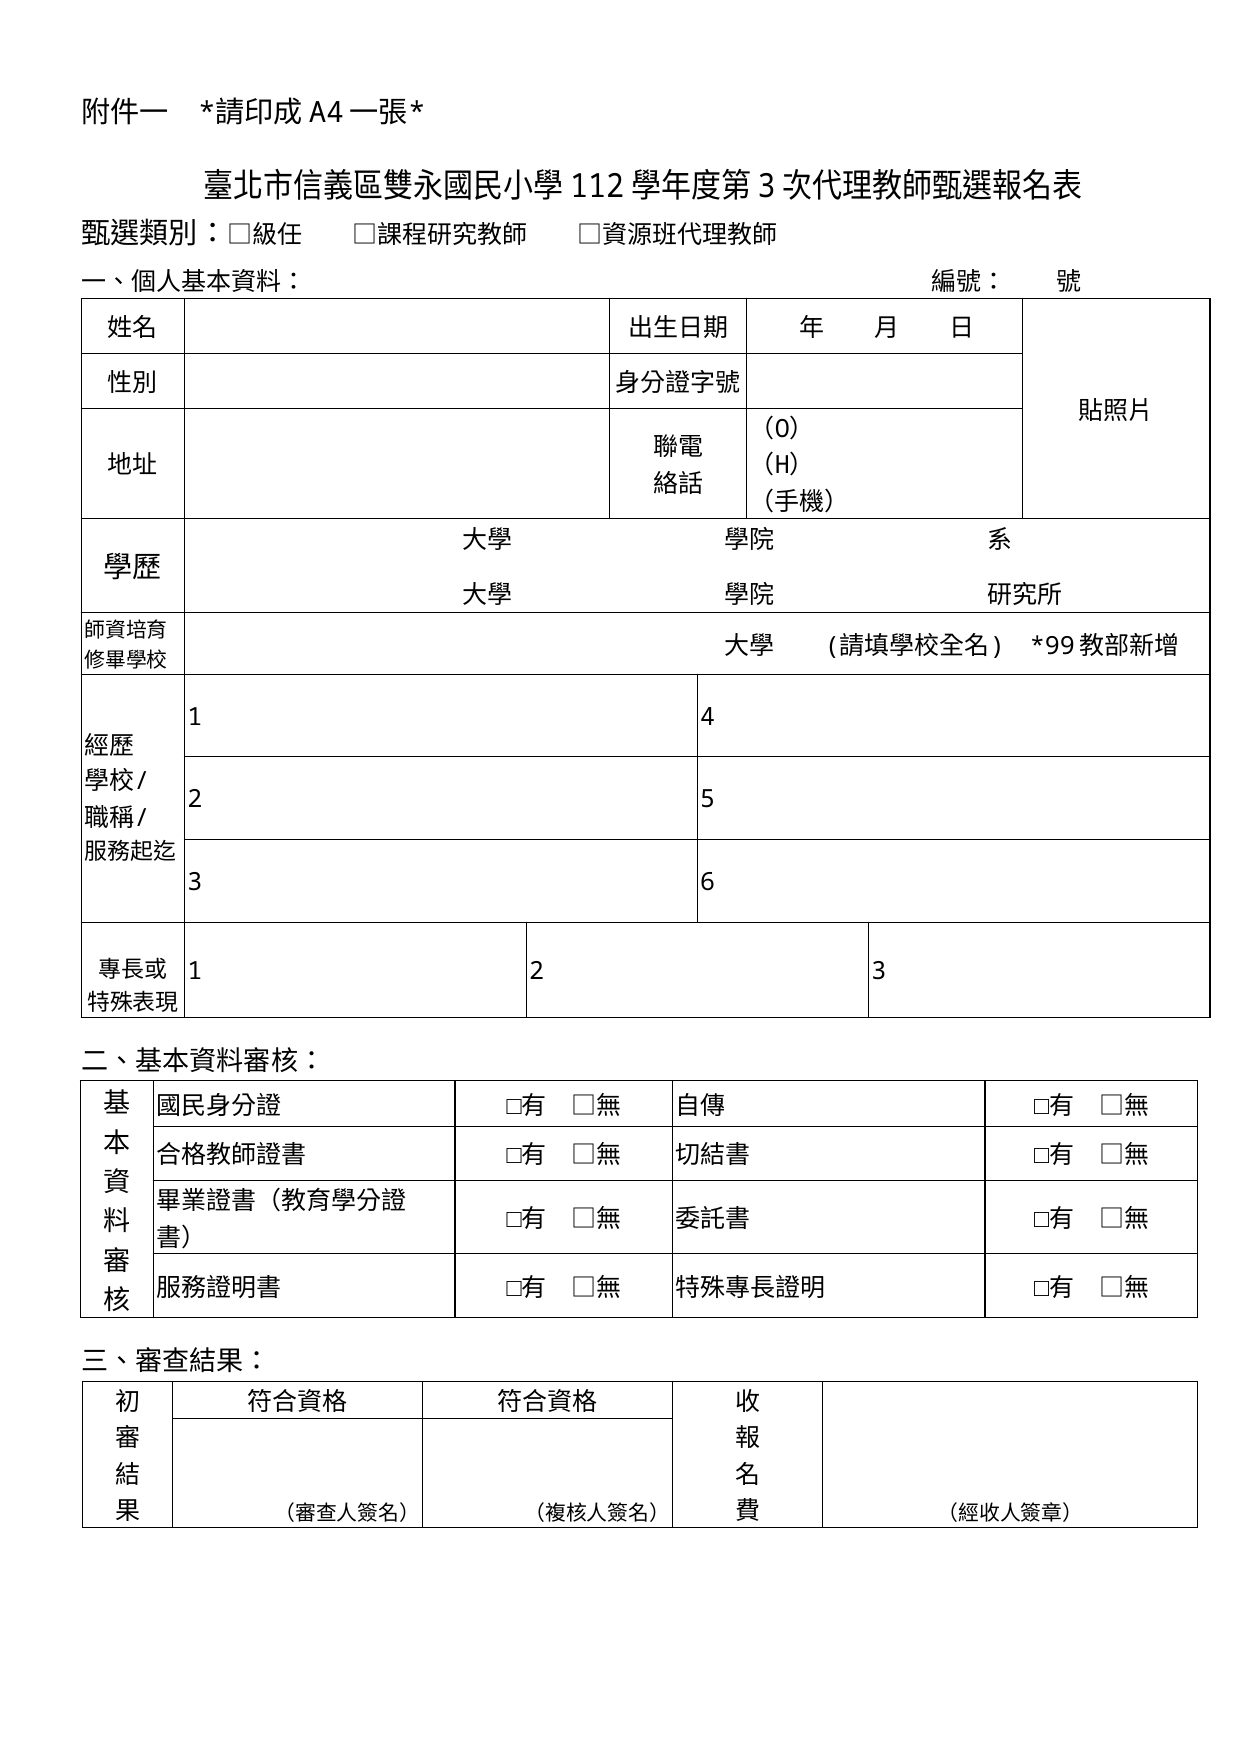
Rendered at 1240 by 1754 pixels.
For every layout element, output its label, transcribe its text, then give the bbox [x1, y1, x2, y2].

table_header 初 審 結 果 [83, 1382, 172, 1527]
table_header [185, 299, 609, 352]
text 附件一 *請印成A4一張* [81, 89, 1160, 130]
table_header □有 □無 [456, 1081, 672, 1126]
table_cell 1 [185, 675, 697, 756]
table_cell □有 □無 [986, 1181, 1197, 1253]
table_cell 學歷 [82, 519, 184, 612]
table_header 符合資格 [173, 1382, 422, 1418]
table_cell （審查人簽名） [173, 1419, 422, 1527]
table_cell 專長或 特殊表現 [82, 923, 184, 1017]
table_cell 聯電 絡話 [610, 409, 746, 517]
table_cell 3 [185, 840, 697, 922]
table_header 貼照片 [1023, 299, 1209, 517]
table_cell □有 □無 [986, 1254, 1197, 1317]
table_cell □有 □無 [456, 1181, 672, 1253]
table_header 收 報 名 費 [673, 1382, 822, 1527]
table_header [1211, 298, 1240, 352]
table_cell [1211, 408, 1240, 517]
table_cell [185, 354, 609, 408]
table_cell （複核人簽名） [423, 1419, 672, 1527]
table_cell [185, 409, 609, 517]
table_cell （O） （H） （手機） [747, 409, 1022, 517]
table_cell [1211, 674, 1240, 756]
table_cell [1211, 353, 1240, 408]
table_cell 2 [185, 757, 697, 839]
table_cell 合格教師證書 [154, 1127, 454, 1180]
table_header 自傳 [673, 1081, 984, 1126]
table_cell 大學 (請填學校全名) *99教部新增 [185, 613, 1209, 673]
table_cell 2 [527, 923, 868, 1017]
text 一、個人基本資料： 編號： 號 [81, 262, 1160, 298]
table_cell [1211, 518, 1240, 612]
text 二、基本資料審核： [81, 1030, 1160, 1080]
text 三、審查結果： [81, 1331, 1160, 1381]
table_cell □有 □無 [456, 1254, 672, 1317]
table_cell 地址 [82, 409, 184, 517]
table_cell 性別 [82, 354, 184, 408]
table_cell 身分證字號 [610, 354, 746, 408]
table_cell [1211, 922, 1240, 1017]
table_cell 4 [698, 675, 1209, 756]
table_cell 6 [698, 840, 1209, 922]
table_header 年 月 日 [747, 299, 1022, 352]
table_cell 特殊專長證明 [673, 1254, 984, 1317]
table_header 基 本 資 料 審 核 [81, 1081, 153, 1317]
table_header 國民身分證 [154, 1081, 454, 1126]
table_cell 畢業證書（教育學分證書） [154, 1181, 454, 1253]
table_cell [747, 354, 1022, 408]
text 甄選類別：□級任 □課程研究教師 □資源班代理教師 [81, 220, 1160, 249]
table_header （經收人簽章） [823, 1382, 1197, 1527]
table_cell [1211, 756, 1240, 839]
table_cell □有 □無 [986, 1127, 1197, 1180]
table_cell 經歷 學校/ 職稱/ 服務起迄 [82, 675, 184, 922]
table_header 姓名 [82, 299, 184, 352]
table_cell 委託書 [673, 1181, 984, 1253]
table_cell 5 [698, 757, 1209, 839]
table_cell 1 [185, 923, 526, 1017]
table_cell 切結書 [673, 1127, 984, 1180]
table_header 符合資格 [423, 1382, 672, 1418]
table_cell [1211, 612, 1240, 673]
table_cell 師資培育 修畢學校 [82, 613, 184, 673]
table_header □有 □無 [986, 1081, 1197, 1126]
text 臺北市信義區雙永國民小學112學年度第3次代理教師甄選報名表 [81, 159, 1204, 207]
table_cell 3 [869, 923, 1209, 1017]
table_cell 服務證明書 [154, 1254, 454, 1317]
table_cell □有 □無 [456, 1127, 672, 1180]
table_header 出生日期 [610, 299, 746, 352]
table_cell 大學 學院 系 大學 學院 研究所 [185, 519, 1209, 612]
table_cell [1211, 839, 1240, 922]
